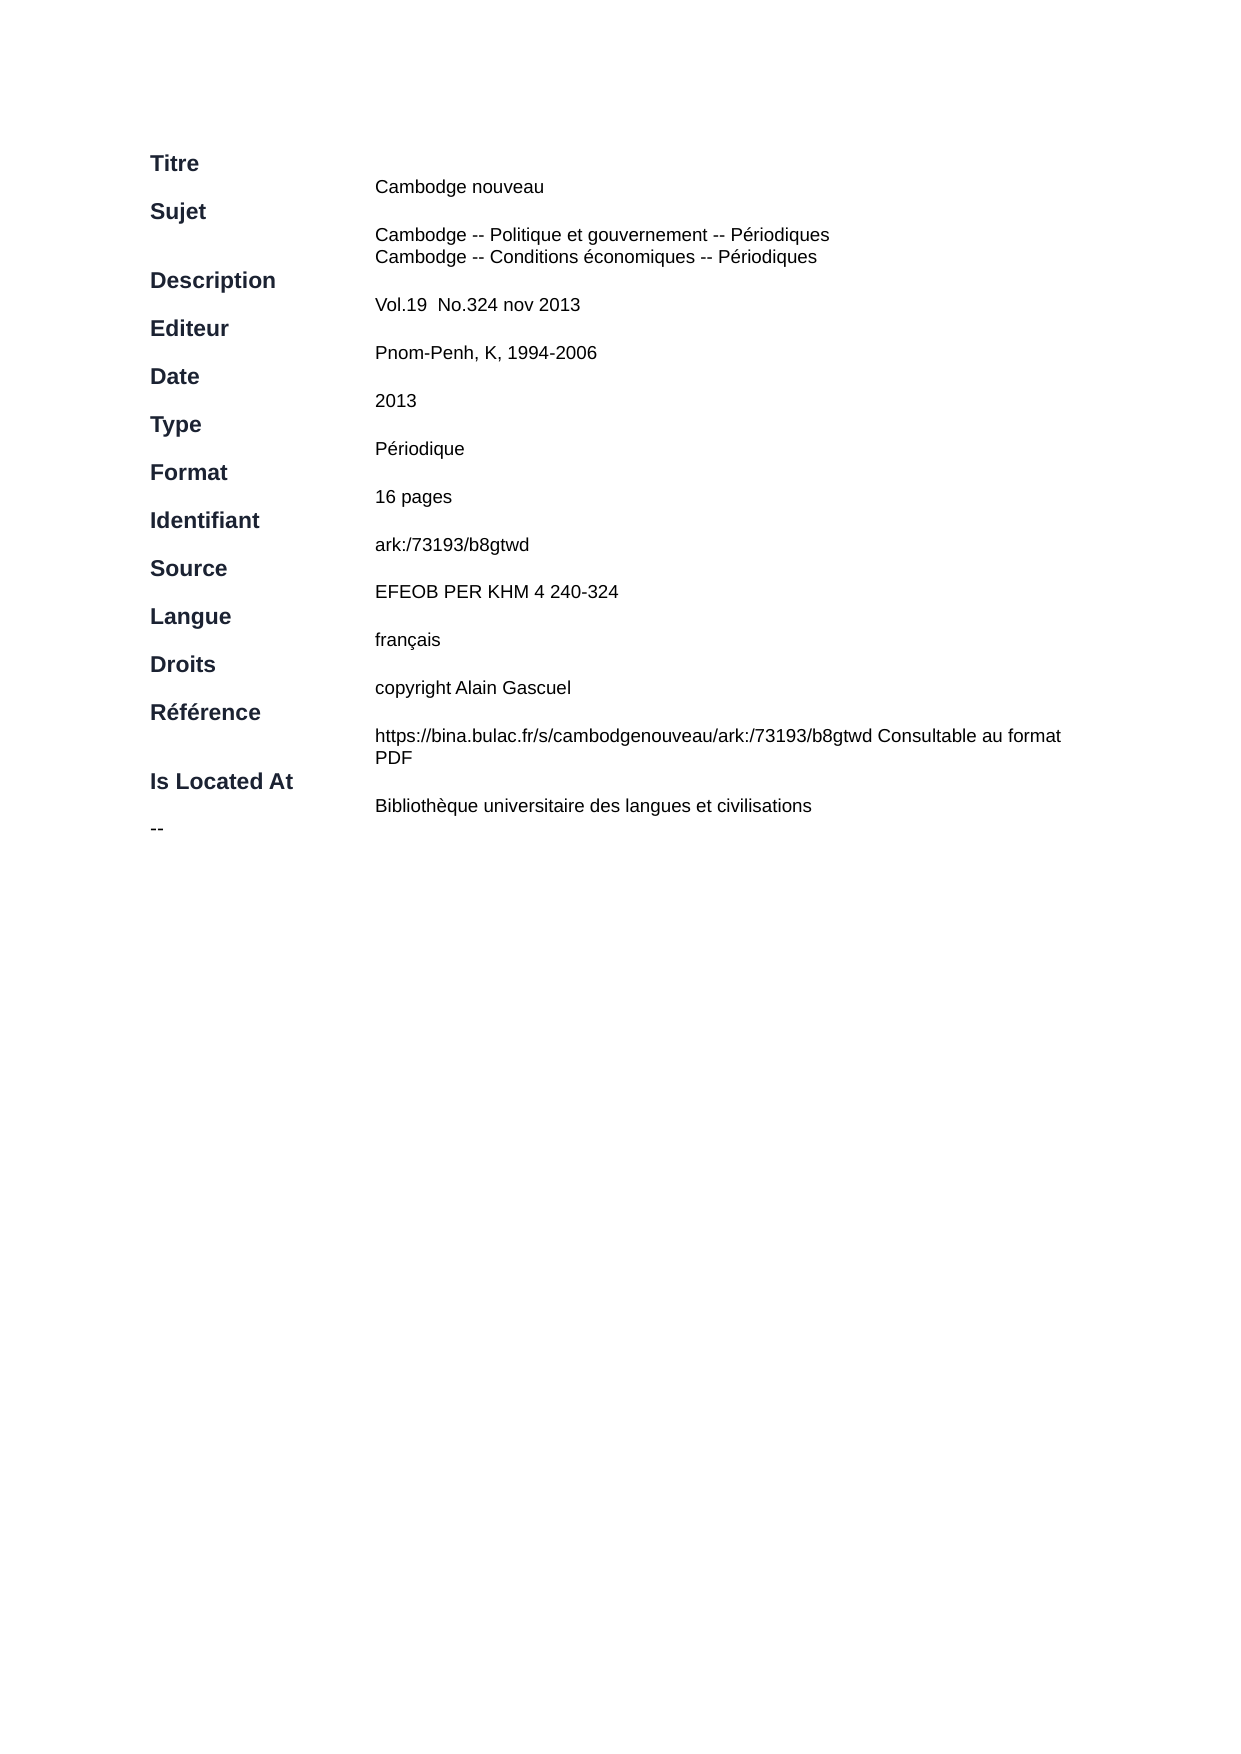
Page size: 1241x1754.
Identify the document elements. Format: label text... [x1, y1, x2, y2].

text français [375, 629, 1090, 651]
text 2013 [375, 389, 1090, 411]
text Périodique [375, 437, 1090, 459]
text copyright Alain Gascuel [375, 677, 1090, 699]
text Is Located At [150, 768, 1090, 794]
text Format [150, 459, 1090, 485]
text Description [150, 267, 1090, 294]
text Référence [150, 699, 1090, 725]
text Titre [150, 150, 1090, 176]
text ark:/73193/b8gtwd [375, 533, 1090, 555]
text -- [150, 816, 1090, 840]
text https://bina.bulac.fr/s/cambodgenouveau/ark:/73193/b8gtwd Consultable au format PDF [375, 725, 1090, 768]
text Source [150, 555, 1090, 581]
text Editeur [150, 315, 1090, 342]
text EFEOB PER KHM 4 240-324 [375, 581, 1090, 603]
text Cambodge nouveau [375, 176, 1090, 198]
text Vol.19 No.324 nov 2013 [375, 294, 1090, 315]
text Identifiant [150, 507, 1090, 533]
text Pnom-Penh, K, 1994-2006 [375, 342, 1090, 363]
text 16 pages [375, 485, 1090, 507]
text Cambodge -- Politique et gouvernement -- Périodiques [375, 224, 1090, 246]
text Sujet [150, 198, 1090, 224]
text Date [150, 363, 1090, 389]
text Droits [150, 651, 1090, 677]
text Type [150, 411, 1090, 437]
text Bibliothèque universitaire des langues et civilisations [375, 794, 1090, 816]
text Cambodge -- Conditions économiques -- Périodiques [375, 246, 1090, 267]
text Langue [150, 603, 1090, 629]
